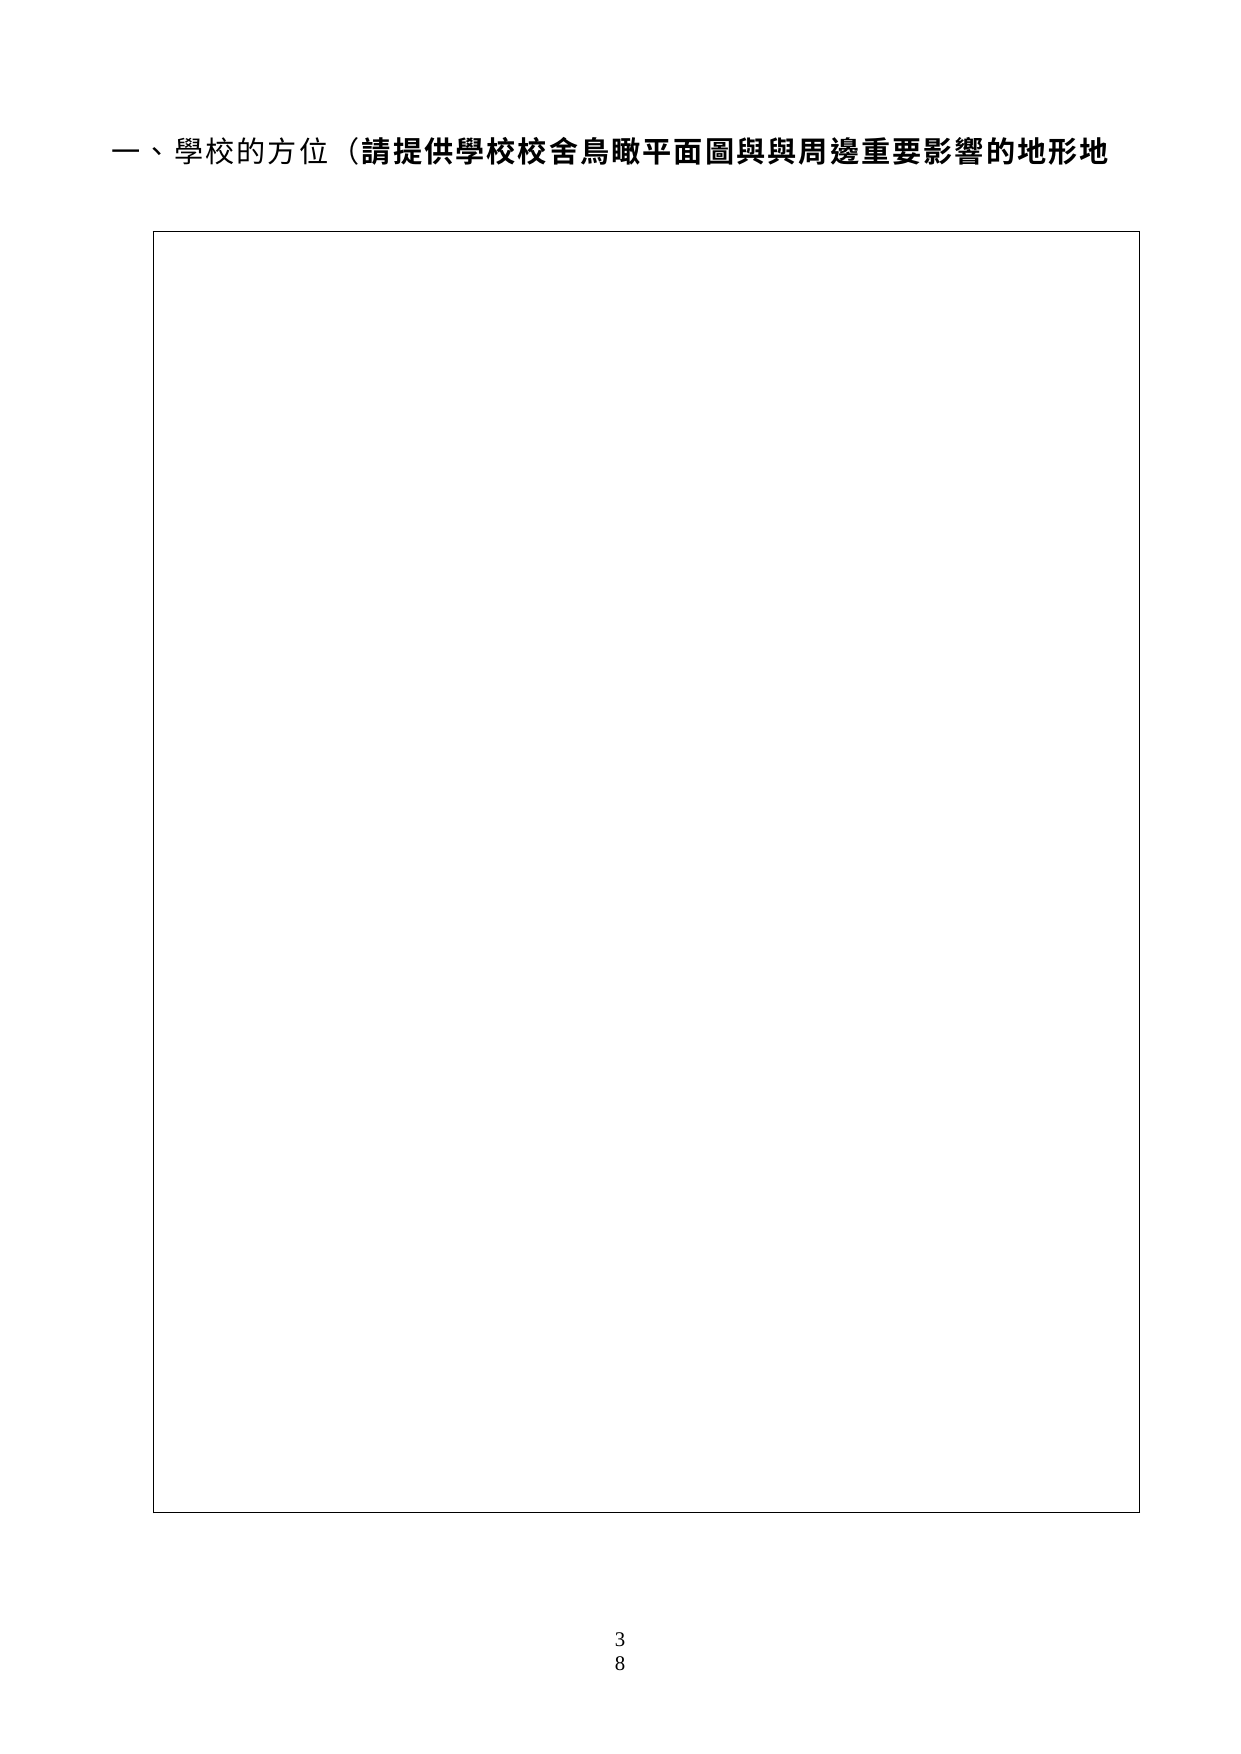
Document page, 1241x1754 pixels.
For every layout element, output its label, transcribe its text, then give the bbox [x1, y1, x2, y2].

text [154, 232, 1139, 1512]
text 一、學校的方位（請提供學校校舍鳥瞰平面圖與與周邊重要影響的地形地 [111, 108, 1121, 170]
